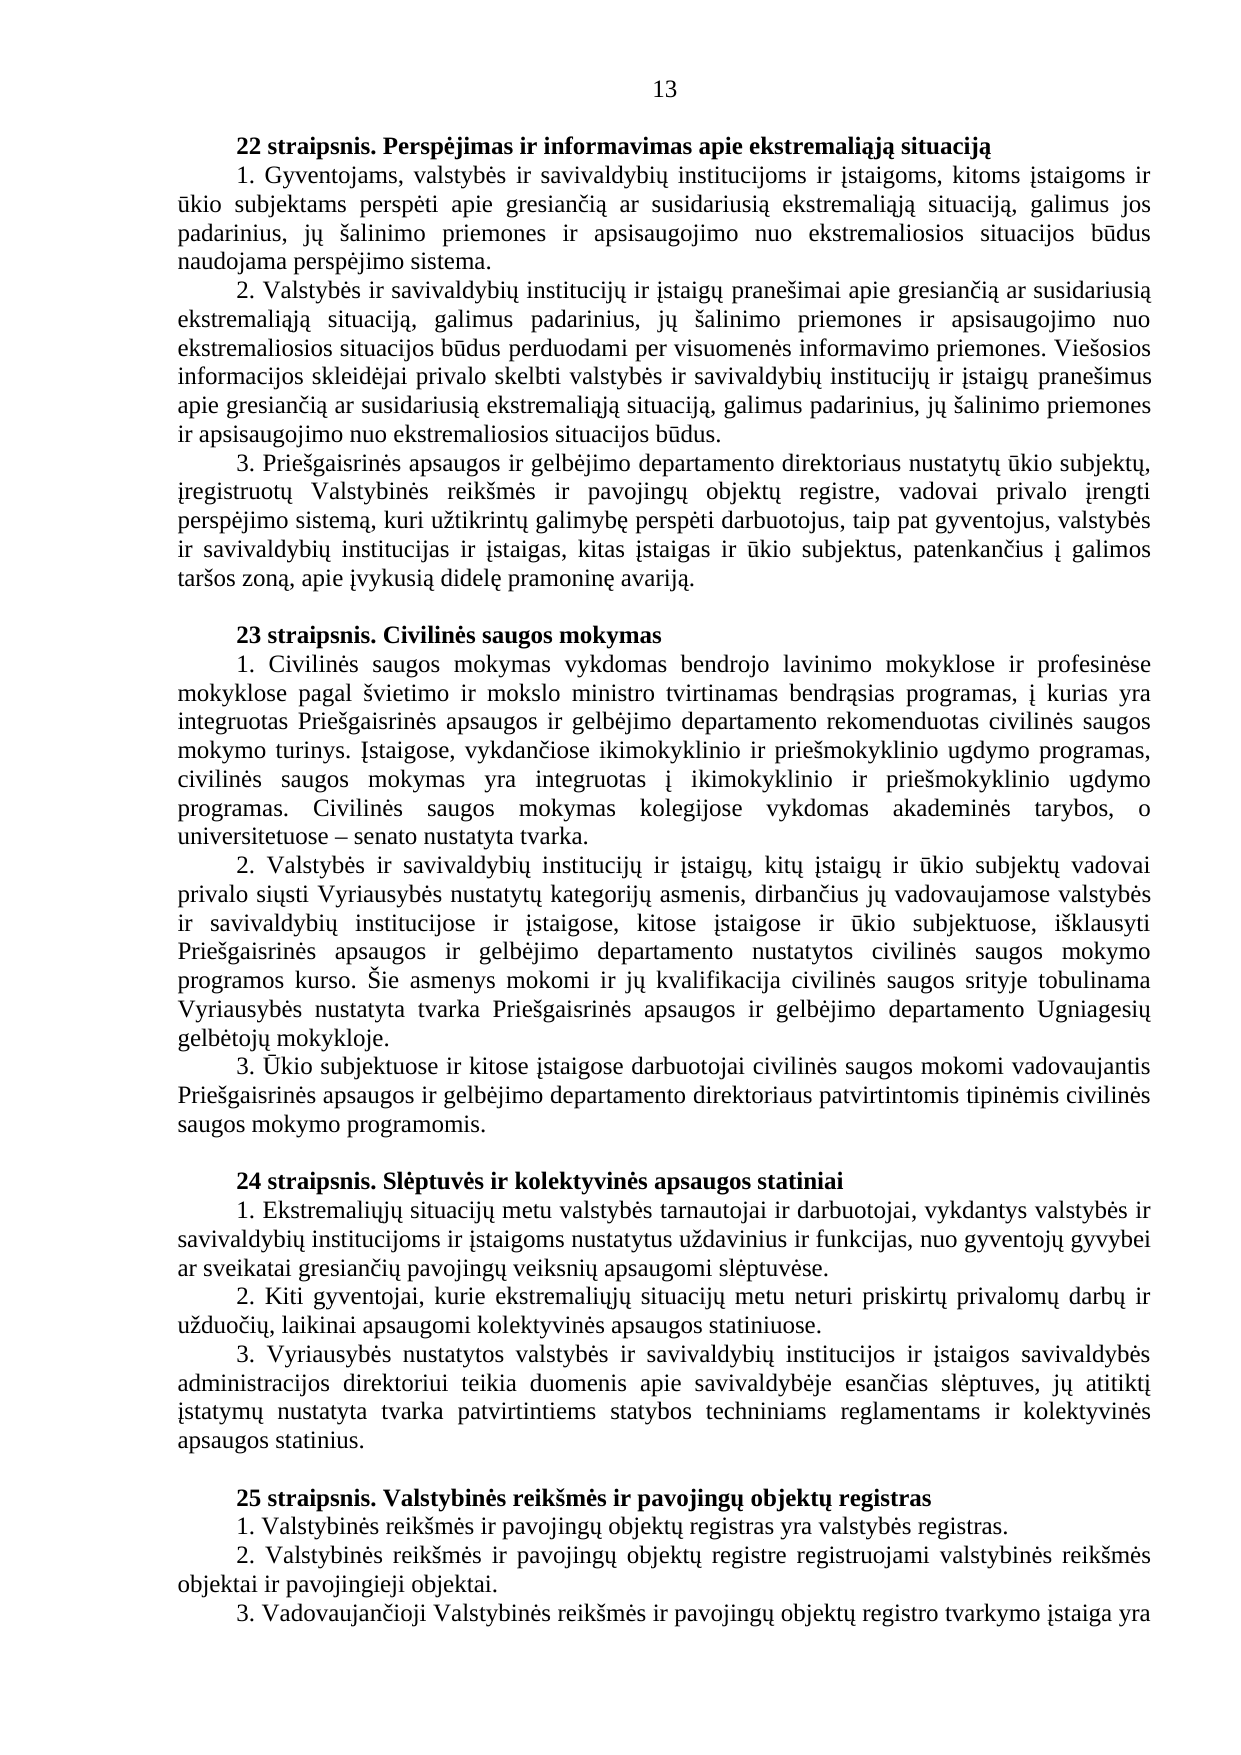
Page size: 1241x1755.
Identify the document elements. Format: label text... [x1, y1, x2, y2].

text 24 straipsnis. Slėptuvės ir kolektyvinės apsaugos statiniai [177, 1166, 1152, 1195]
text 2. Valstybės ir savivaldybių institucijų ir įstaigų pranešimai apie gresiančią ar susidariusią ekstremaliąją situaciją, galimus padarinius, jų šalinimo priemones ir apsisaugojimo nuo ekstremaliosios situacijos būdus perduodami per visuomenės informavimo priemones. Viešosios informacijos skleidėjai privalo skelbti valstybės ir savivaldybių institucijų ir įstaigų pranešimus apie gresiančią ar susidariusią ekstremaliąją situaciją, galimus padarinius, jų šalinimo priemones ir apsisaugojimo nuo ekstremaliosios situacijos būdus. [177, 275, 1152, 448]
text 1. Gyventojams, valstybės ir savivaldybių institucijoms ir įstaigoms, kitoms įstaigoms ir ūkio subjektams perspėti apie gresiančią ar susidariusią ekstremaliąją situaciją, galimus jos padarinius, jų šalinimo priemones ir apsisaugojimo nuo ekstremaliosios situacijos būdus naudojama perspėjimo sistema. [177, 160, 1152, 275]
text 1. Ekstremaliųjų situacijų metu valstybės tarnautojai ir darbuotojai, vykdantys valstybės ir savivaldybių institucijoms ir įstaigoms nustatytus uždavinius ir funkcijas, nuo gyventojų gyvybei ar sveikatai gresiančių pavojingų veiksnių apsaugomi slėptuvėse. [177, 1195, 1152, 1281]
text 1. Valstybinės reikšmės ir pavojingų objektų registras yra valstybės registras. [177, 1511, 1152, 1540]
text 25 straipsnis. Valstybinės reikšmės ir pavojingų objektų registras [177, 1483, 1152, 1511]
text 2. Valstybės ir savivaldybių institucijų ir įstaigų, kitų įstaigų ir ūkio subjektų vadovai privalo siųsti Vyriausybės nustatytų kategorijų asmenis, dirbančius jų vadovaujamose valstybės ir savivaldybių institucijose ir įstaigose, kitose įstaigose ir ūkio subjektuose, išklausyti Priešgaisrinės apsaugos ir gelbėjimo departamento nustatytos civilinės saugos mokymo programos kurso. Šie asmenys mokomi ir jų kvalifikacija civilinės saugos srityje tobulinama Vyriausybės nustatyta tvarka Priešgaisrinės apsaugos ir gelbėjimo departamento Ugniagesių gelbėtojų mokykloje. [177, 850, 1152, 1051]
text 3. Priešgaisrinės apsaugos ir gelbėjimo departamento direktoriaus nustatytų ūkio subjektų, įregistruotų Valstybinės reikšmės ir pavojingų objektų registre, vadovai privalo įrengti perspėjimo sistemą, kuri užtikrintų galimybę perspėti darbuotojus, taip pat gyventojus, valstybės ir savivaldybių institucijas ir įstaigas, kitas įstaigas ir ūkio subjektus, patenkančius į galimos taršos zoną, apie įvykusią didelę pramoninę avariją. [177, 448, 1152, 591]
text 3. Vyriausybės nustatytos valstybės ir savivaldybių institucijos ir įstaigos savivaldybės administracijos direktoriui teikia duomenis apie savivaldybėje esančias slėptuves, jų atitiktį įstatymų nustatyta tvarka patvirtintiems statybos techniniams reglamentams ir kolektyvinės apsaugos statinius. [177, 1339, 1152, 1454]
text 2. Valstybinės reikšmės ir pavojingų objektų registre registruojami valstybinės reikšmės objektai ir pavojingieji objektai. [177, 1540, 1152, 1598]
text 2. Kiti gyventojai, kurie ekstremaliųjų situacijų metu neturi priskirtų privalomų darbų ir užduočių, laikinai apsaugomi kolektyvinės apsaugos statiniuose. [177, 1281, 1152, 1339]
text 3. Ūkio subjektuose ir kitose įstaigose darbuotojai civilinės saugos mokomi vadovaujantis Priešgaisrinės apsaugos ir gelbėjimo departamento direktoriaus patvirtintomis tipinėmis civilinės saugos mokymo programomis. [177, 1051, 1152, 1138]
text 3. Vadovaujančioji Valstybinės reikšmės ir pavojingų objektų registro tvarkymo įstaiga yra [177, 1598, 1152, 1626]
text 1. Civilinės saugos mokymas vykdomas bendrojo lavinimo mokyklose ir profesinėse mokyklose pagal švietimo ir mokslo ministro tvirtinamas bendrąsias programas, į kurias yra integruotas Priešgaisrinės apsaugos ir gelbėjimo departamento rekomenduotas civilinės saugos mokymo turinys. Įstaigose, vykdančiose ikimokyklinio ir priešmokyklinio ugdymo programas, civilinės saugos mokymas yra integruotas į ikimokyklinio ir priešmokyklinio ugdymo programas. Civilinės saugos mokymas kolegijose vykdomas akademinės tarybos, o universitetuose – senato nustatyta tvarka. [177, 649, 1152, 850]
text 23 straipsnis. Civilinės saugos mokymas [177, 620, 1152, 649]
text 22 straipsnis. Perspėjimas ir informavimas apie ekstremaliąją situaciją [177, 131, 1152, 160]
